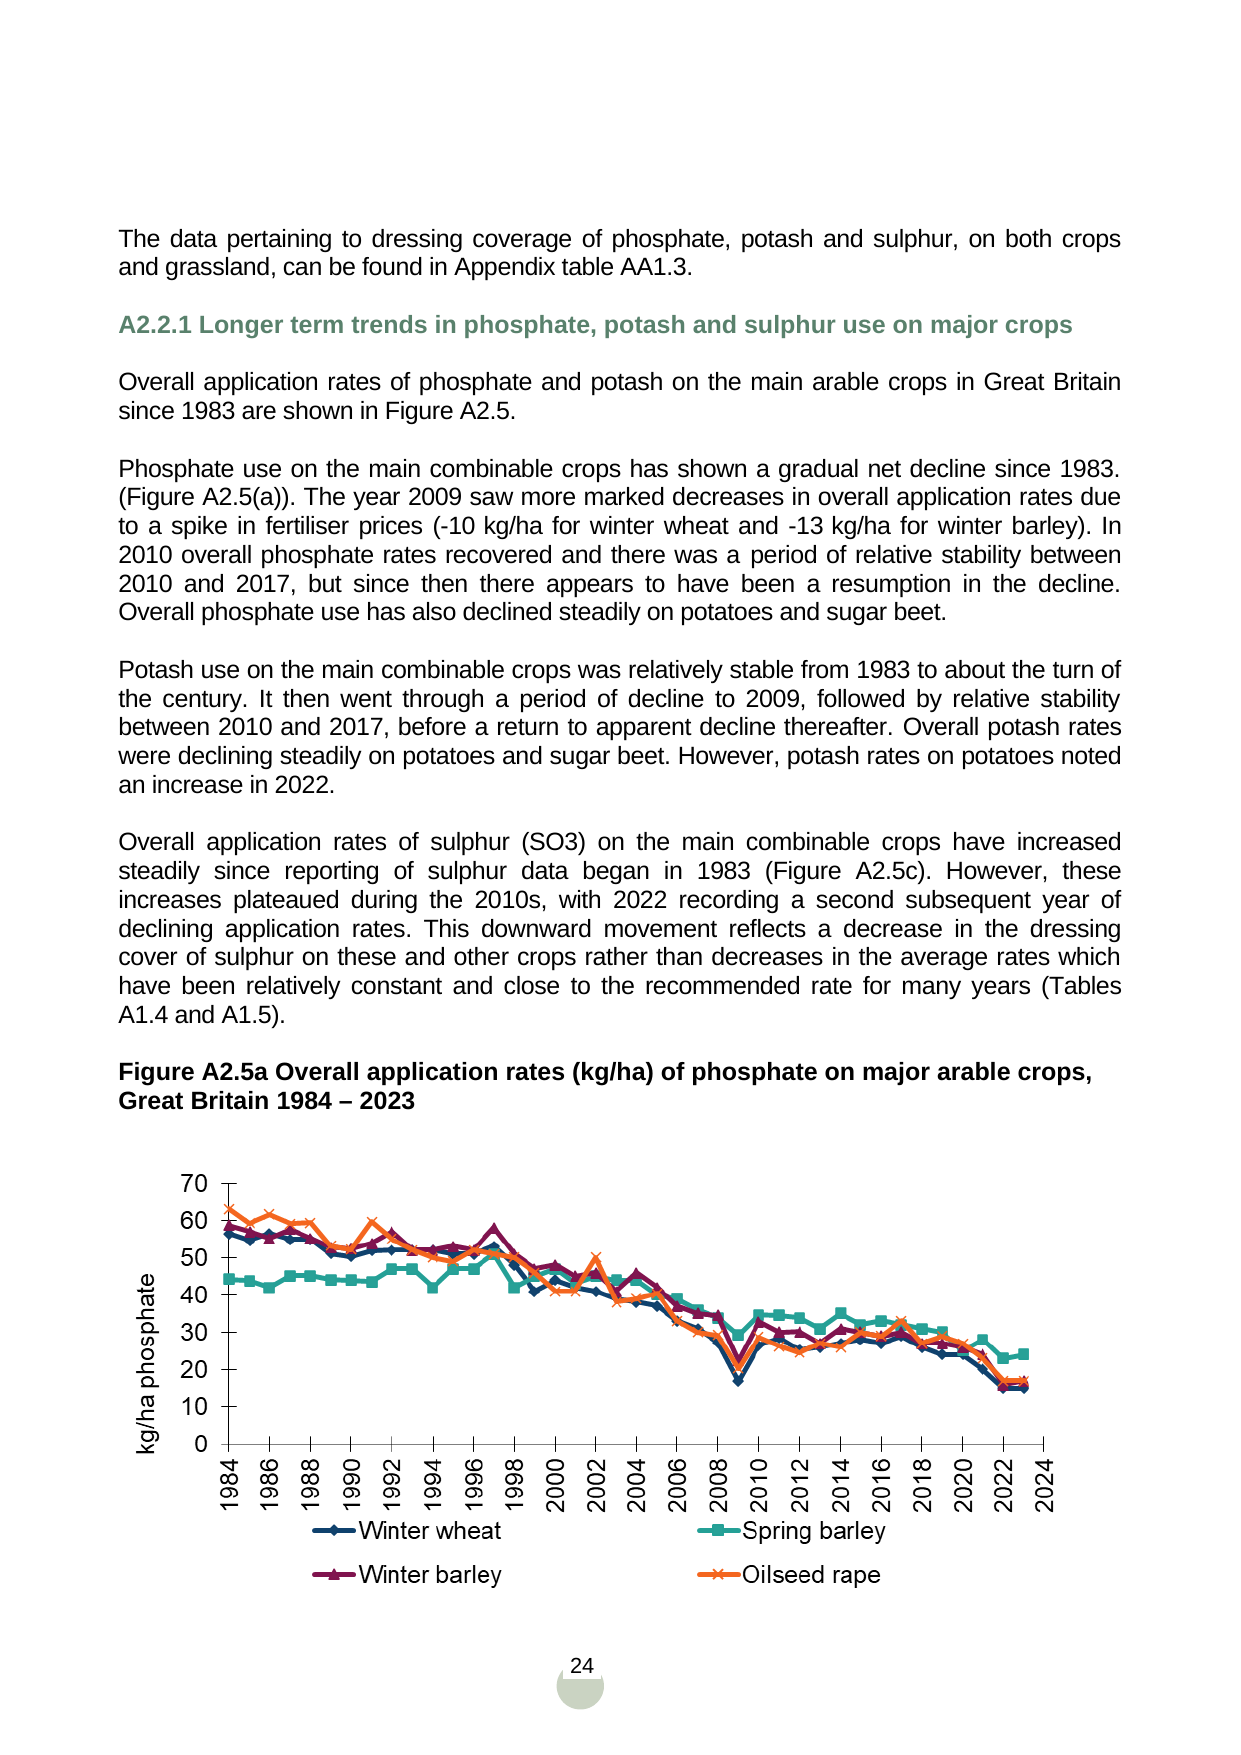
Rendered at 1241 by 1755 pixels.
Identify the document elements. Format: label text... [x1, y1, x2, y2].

text Potash use on the main combinable crops was relatively stable from 1983 to about the turn of the century. It then went through a period of decline to 2009, followed by relative stability between 2010 and 2017, before a return to apparent decline thereafter. Overall potash rates were declining steadily on potatoes and sugar beet. However, potash rates on potatoes noted an increase in 2022. [118, 655, 1122, 799]
text Overall application rates of phosphate and potash on the main arable crops in Great Britain since 1983 are shown in Figure A2.5. [118, 367, 1122, 425]
text Phosphate use on the main combinable crops has shown a gradual net decline since 1983. (Figure A2.5(a)). The year 2009 saw more marked decreases in overall application rates due to a spike in fertiliser prices (-10 kg/ha for winter wheat and -13 kg/ha for winter barley). In 2010 overall phosphate rates recovered and there was a period of relative stability between 2010 and 2017, but since then there appears to have been a resumption in the decline. Overall phosphate use has also declined steadily on potatoes and sugar beet. [118, 454, 1122, 626]
text The data pertaining to dressing coverage of phosphate, potash and sulphur, on both crops and grassland, can be found in Appendix table AA1.3. [118, 224, 1122, 281]
subtitle Figure A2.5a Overall application rates (kg/ha) of phosphate on major arable crops, Great Britain 1984 – 2023 [118, 1057, 1122, 1115]
subtitle A2.2.1 Longer term trends in phosphate, potash and sulphur use on major crops [118, 310, 1122, 339]
text Overall application rates of sulphur (SO3) on the main combinable crops have increased steadily since reporting of sulphur data began in 1983 (Figure A2.5c). However, these increases plateaued during the 2010s, with 2022 recording a second subsequent year of declining application rates. This downward movement reflects a decrease in the dressing cover of sulphur on these and other crops rather than decreases in the average rates which have been relatively constant and close to the recommended rate for many years (Tables A1.4 and A1.5). [118, 799, 1122, 1029]
